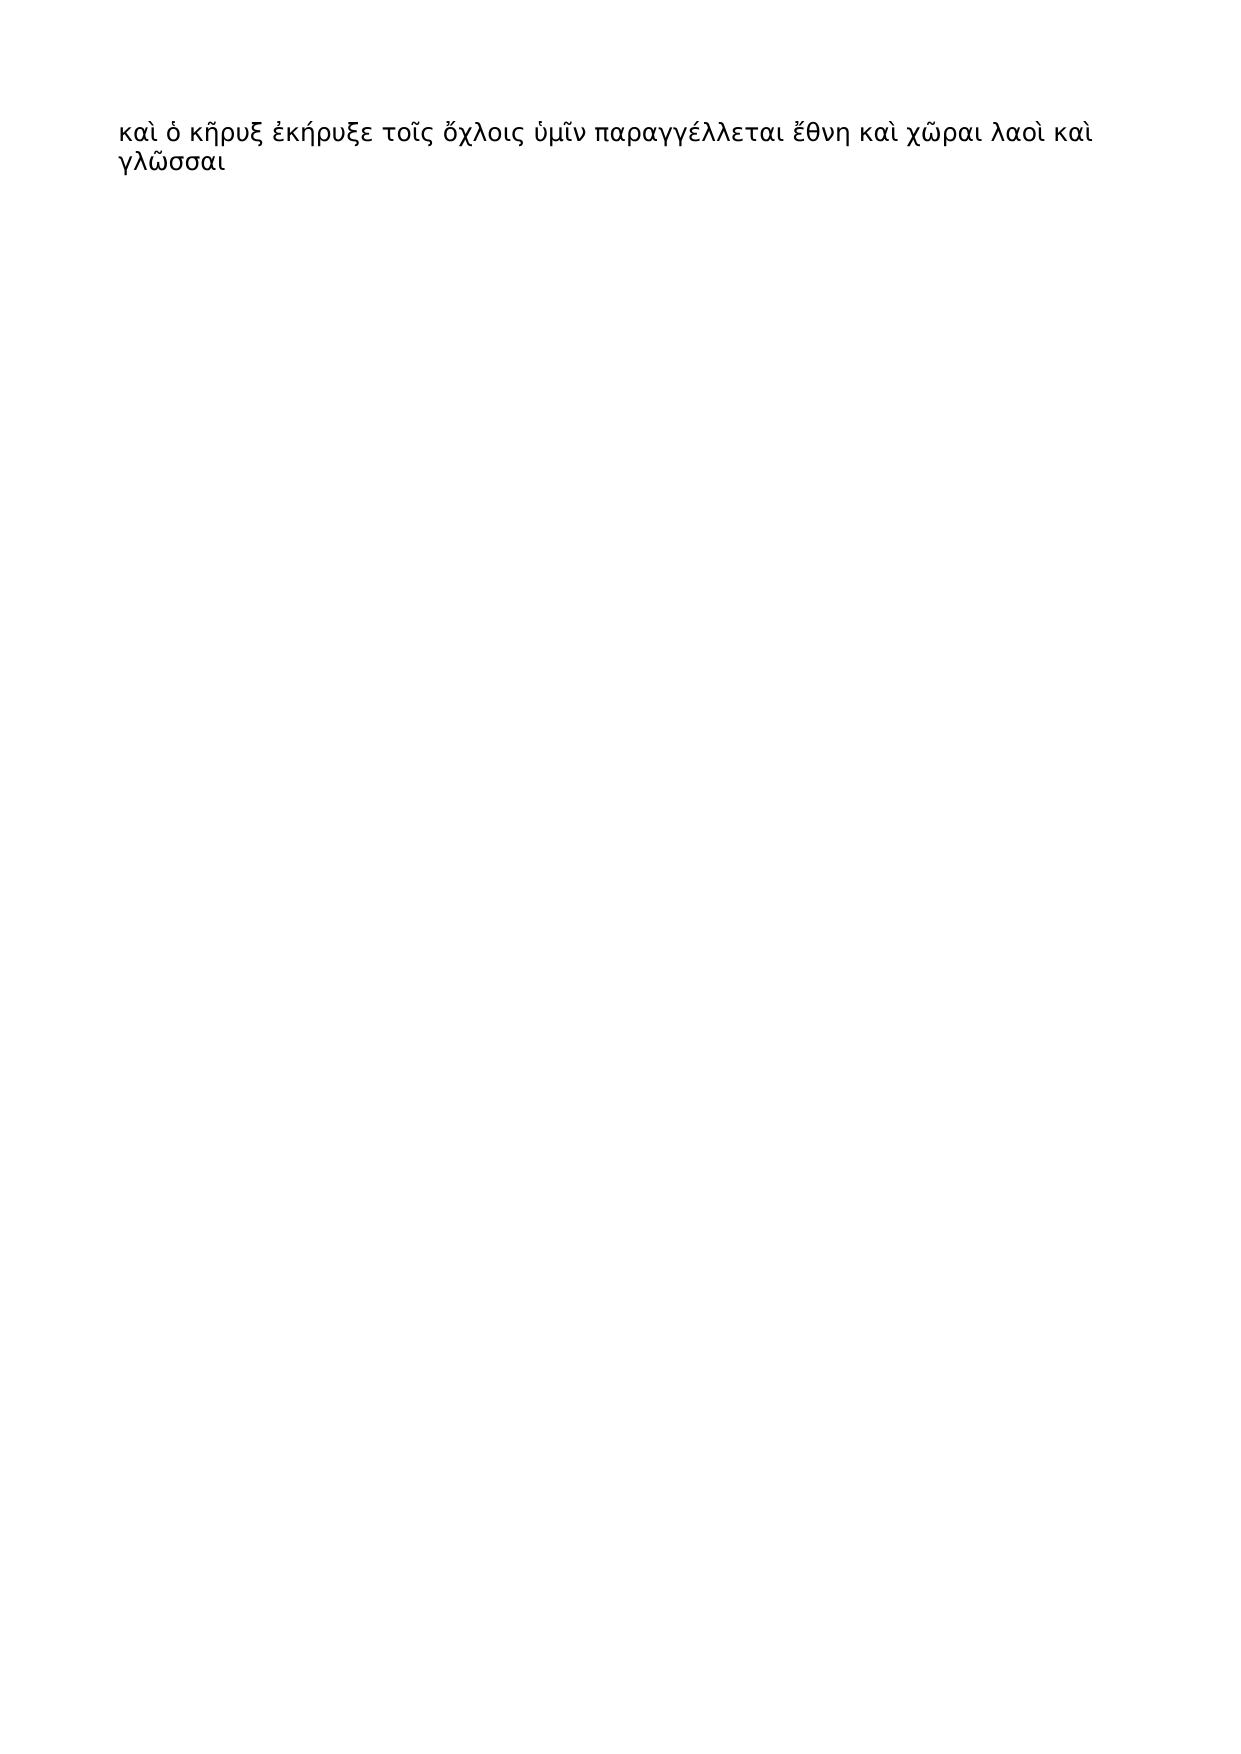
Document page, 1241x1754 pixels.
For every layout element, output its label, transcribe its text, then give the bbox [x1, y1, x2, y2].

text καὶ ὁ κῆρυξ ἐκήρυξε τοῖς ὄχλοις ὑμῖν παραγγέλλεται ἔθνη καὶ χῶραι λαοὶ καὶ γλῶσσαι [118, 118, 1122, 176]
